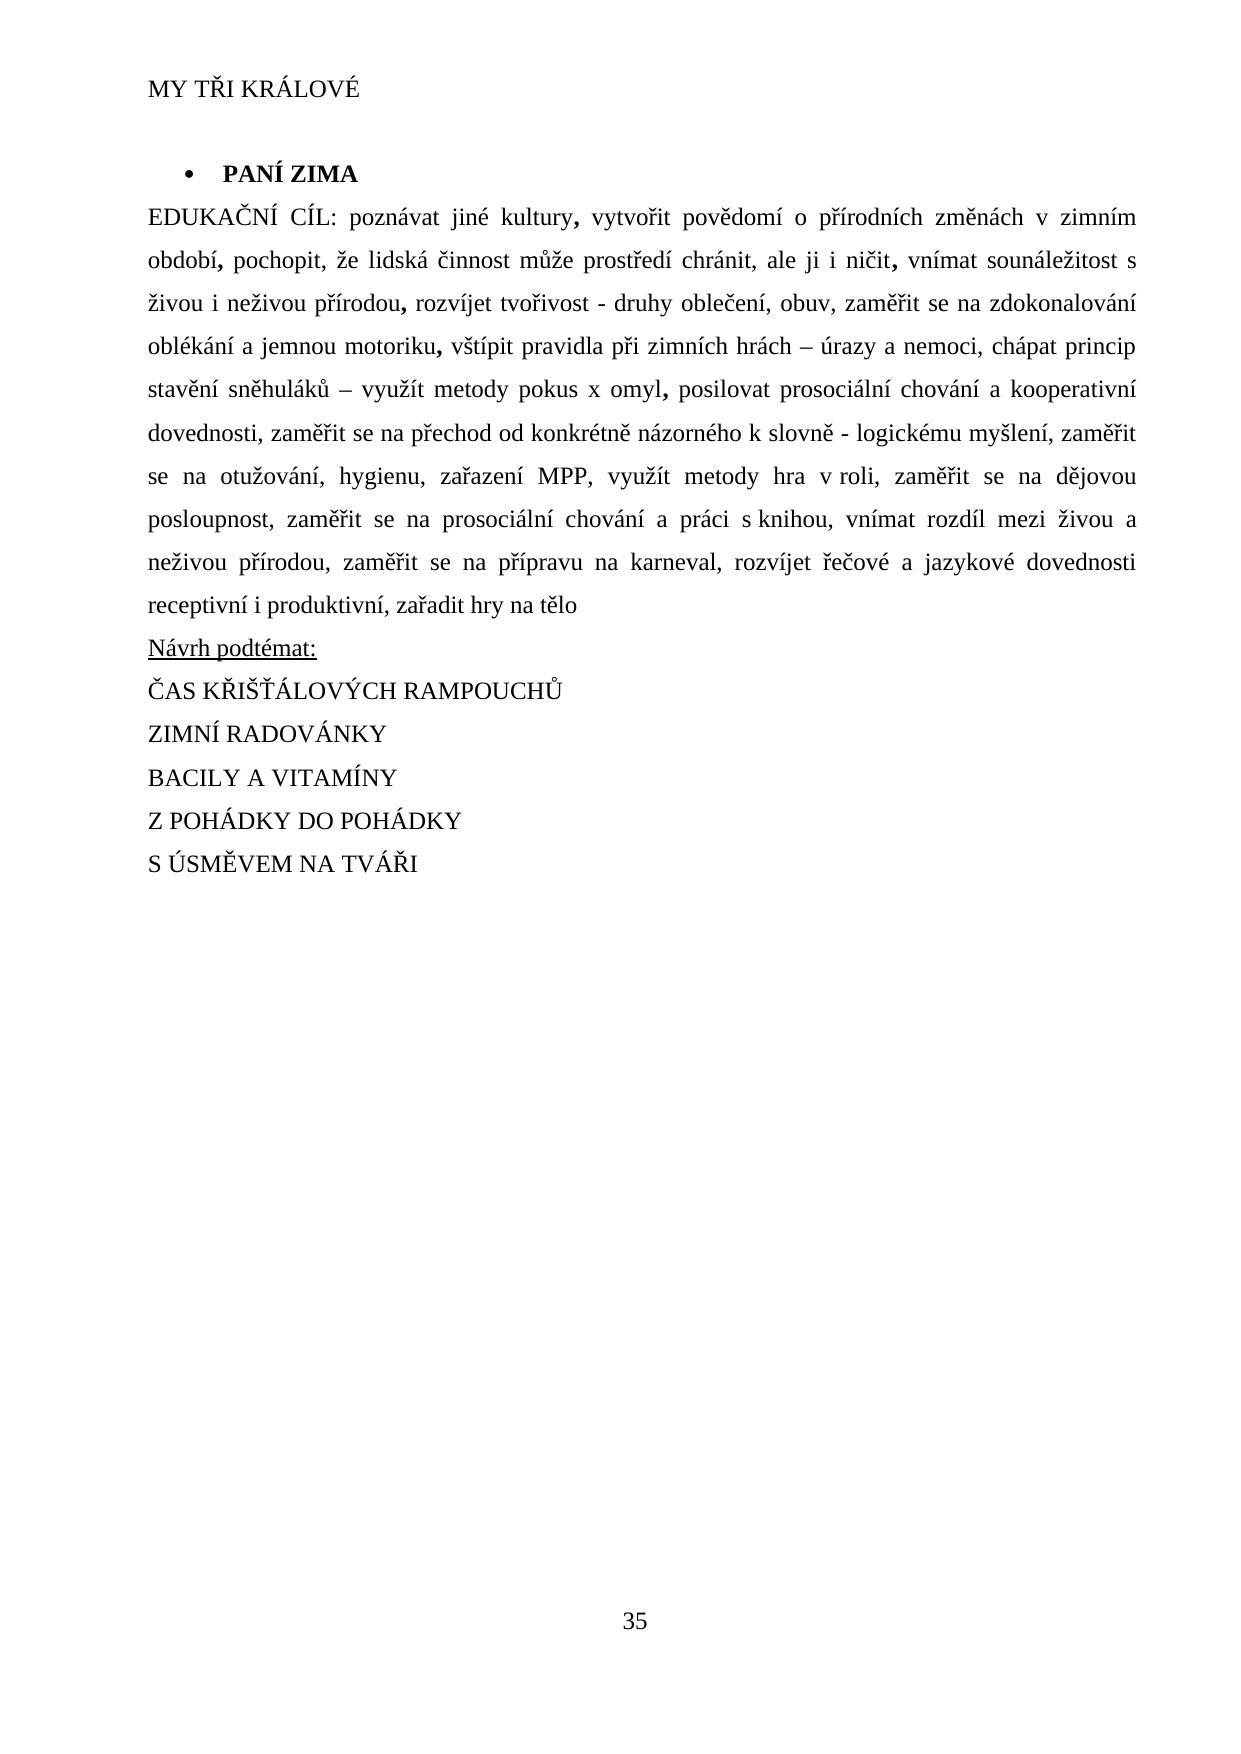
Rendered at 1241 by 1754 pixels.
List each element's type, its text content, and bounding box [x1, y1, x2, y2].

text Návrh podtémat: [148, 633, 1137, 662]
text BACILY A VITAMÍNY [148, 763, 1137, 791]
text ZIMNÍ RADOVÁNKY [148, 719, 1137, 748]
text Z POHÁDKY DO POHÁDKY [148, 806, 1137, 834]
text ČAS KŘIŠŤÁLOVÝCH RAMPOUCHŮ [148, 676, 1137, 705]
text EDUKAČNÍ CÍL: poznávat jiné kultury, vytvořit povědomí o přírodních změnách v zimním období, pochopit, že lidská činnost může prostředí chránit, ale ji i ničit, vnímat sounáležitost s živou i neživou přírodou, rozvíjet tvořivost - druhy oblečení, obuv, zaměřit se na zdokonalování oblékání a jemnou motoriku, vštípit pravidla při zimních hrách – úrazy a nemoci, chápat princip stavění sněhuláků – využít metody pokus x omyl, posilovat prosociální chování a kooperativní dovednosti, zaměřit se na přechod od konkrétně názorného k slovně - logickému myšlení, zaměřit se na otužování, hygienu, zařazení MPP, využít metody hra v roli, zaměřit se na dějovou posloupnost, zaměřit se na prosociální chování a práci s knihou, vnímat rozdíl mezi živou a neživou přírodou, zaměřit se na přípravu na karneval, rozvíjet řečové a jazykové dovednosti receptivní i produktivní, zařadit hry na tělo [148, 202, 1137, 619]
list PANÍ ZIMA [185, 159, 1137, 188]
text MY TŘI KRÁLOVÉ [148, 74, 1137, 102]
text S ÚSMĚVEM NA TVÁŘI [148, 849, 1137, 878]
